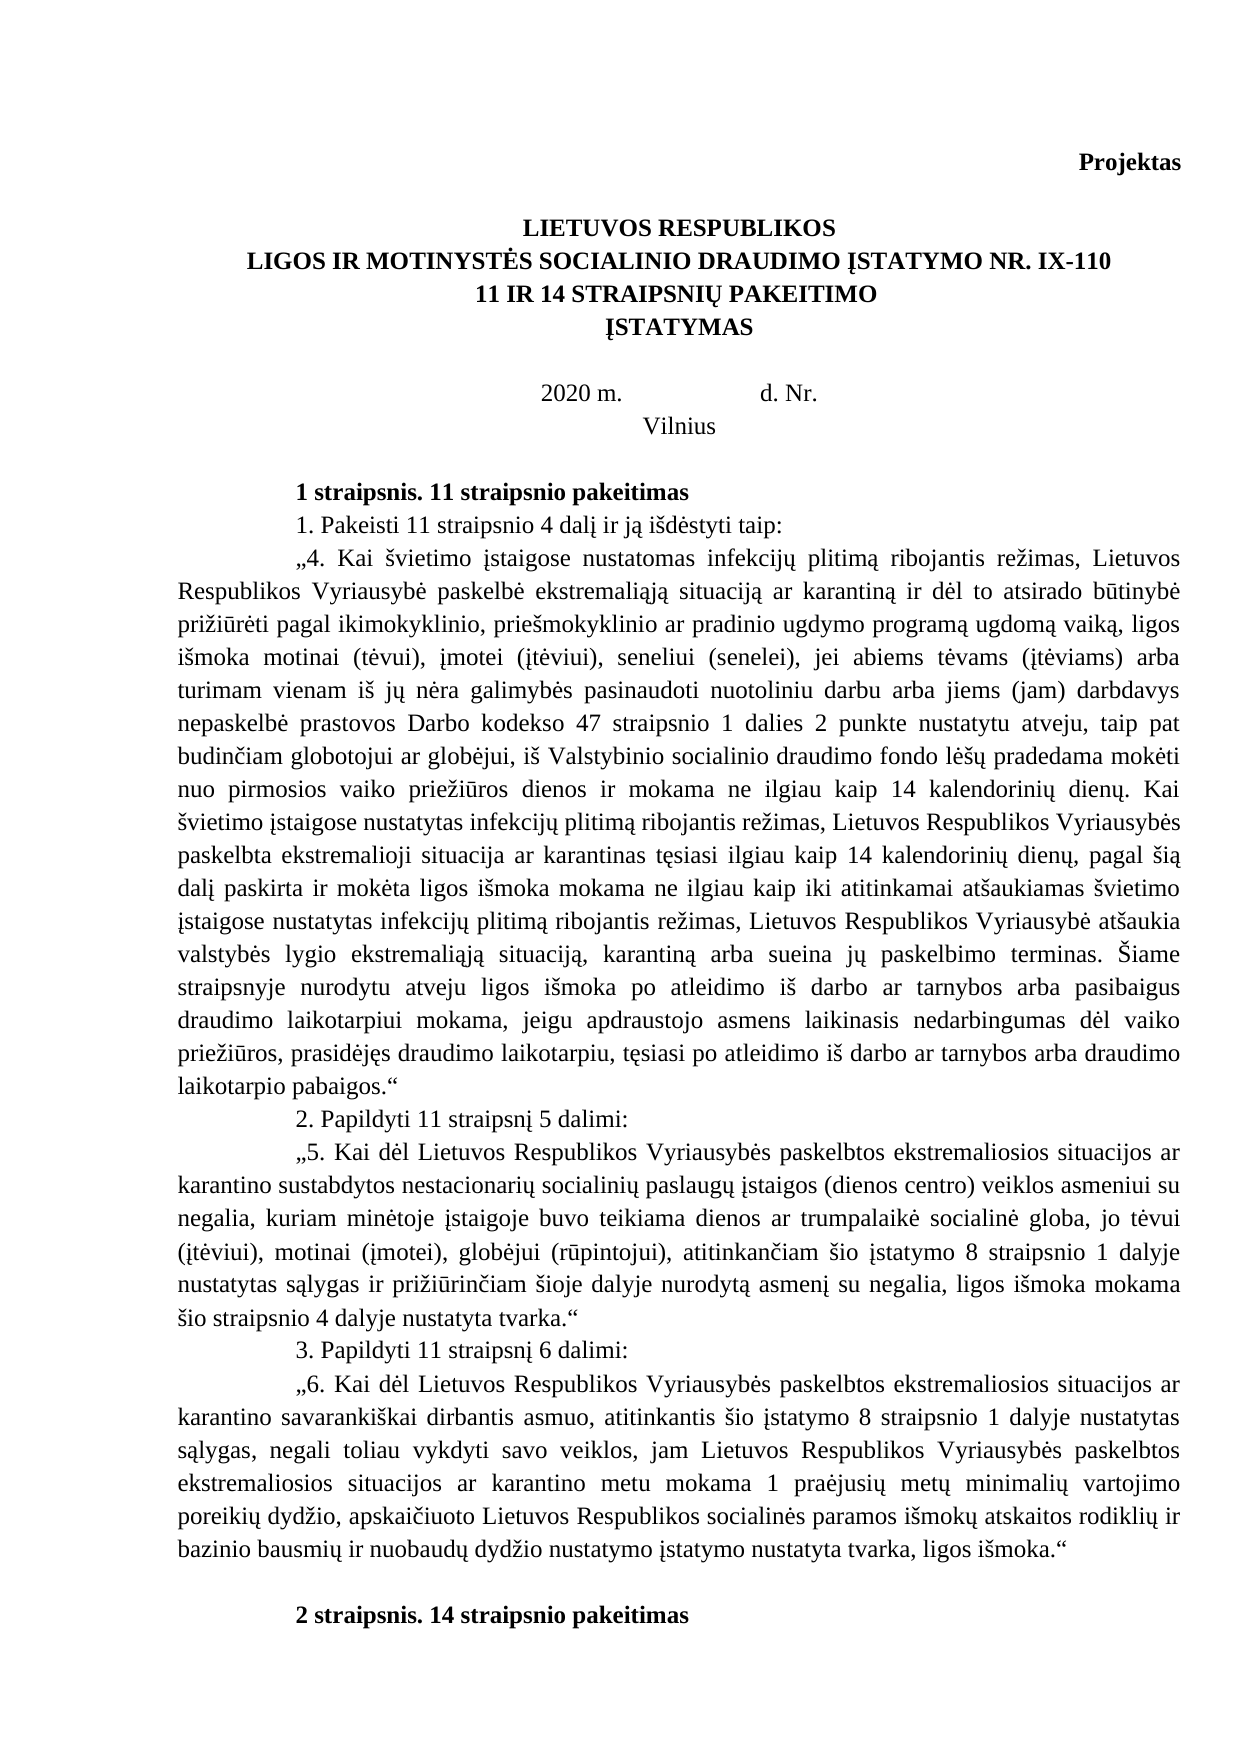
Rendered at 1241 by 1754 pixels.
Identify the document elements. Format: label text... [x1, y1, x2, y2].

text ĮSTATYMAS [177, 312, 1181, 341]
text 2020 m. d. Nr. [177, 378, 1181, 407]
text 1 straipsnis. 11 straipsnio pakeitimas [177, 477, 1181, 506]
text LIETUVOS RESPUBLIKOS [177, 213, 1181, 242]
text „6. Kai dėl Lietuvos Respublikos Vyriausybės paskelbtos ekstremaliosios situacijos ar karantino savarankiškai dirbantis asmuo, atitinkantis šio įstatymo 8 straipsnio 1 dalyje nustatytas sąlygas, negali toliau vykdyti savo veiklos, jam Lietuvos Respublikos Vyriausybės paskelbtos ekstremaliosios situacijos ar karantino metu mokama 1 praėjusių metų minimalių vartojimo poreikių dydžio, apskaičiuoto Lietuvos Respublikos socialinės paramos išmokų atskaitos rodiklių ir bazinio bausmių ir nuobaudų dydžio nustatymo įstatymo nustatyta tvarka, ligos išmoka.“ [177, 1369, 1181, 1562]
text 3. Papildyti 11 straipsnį 6 dalimi: [177, 1336, 1181, 1364]
text LIGOS IR MOTINYSTĖS SOCIALINIO DRAUDIMO ĮSTATYMO NR. IX-110 11 IR 14 straipsniŲ PAKEITIMO [177, 246, 1181, 308]
text Vilnius [177, 411, 1181, 440]
text 2 straipsnis. 14 straipsnio pakeitimas [177, 1600, 1181, 1628]
text „5. Kai dėl Lietuvos Respublikos Vyriausybės paskelbtos ekstremaliosios situacijos ar karantino sustabdytos nestacionarių socialinių paslaugų įstaigos (dienos centro) veiklos asmeniui su negalia, kuriam minėtoje įstaigoje buvo teikiama dienos ar trumpalaikė socialinė globa, jo tėvui (įtėviui), motinai (įmotei), globėjui (rūpintojui), atitinkančiam šio įstatymo 8 straipsnio 1 dalyje nustatytas sąlygas ir prižiūrinčiam šioje dalyje nurodytą asmenį su negalia, ligos išmoka mokama šio straipsnio 4 dalyje nustatyta tvarka.“ [177, 1137, 1181, 1331]
text Projektas [717, 147, 1181, 176]
text 1. Pakeisti 11 straipsnio 4 dalį ir ją išdėstyti taip: [177, 510, 1181, 539]
text 2. Papildyti 11 straipsnį 5 dalimi: [177, 1104, 1181, 1133]
text „4. Kai švietimo įstaigose nustatomas infekcijų plitimą ribojantis režimas, Lietuvos Respublikos Vyriausybė paskelbė ekstremaliąją situaciją ar karantiną ir dėl to atsirado būtinybė prižiūrėti pagal ikimokyklinio, priešmokyklinio ar pradinio ugdymo programą ugdomą vaiką, ligos išmoka motinai (tėvui), įmotei (įtėviui), seneliui (senelei), jei abiems tėvams (įtėviams) arba turimam vienam iš jų nėra galimybės pasinaudoti nuotoliniu darbu arba jiems (jam) darbdavys nepaskelbė prastovos Darbo kodekso 47 straipsnio 1 dalies 2 punkte nustatytu atveju, taip pat budinčiam globotojui ar globėjui, iš Valstybinio socialinio draudimo fondo lėšų pradedama mokėti nuo pirmosios vaiko priežiūros dienos ir mokama ne ilgiau kaip 14 kalendorinių dienų. Kai švietimo įstaigose nustatytas infekcijų plitimą ribojantis režimas, Lietuvos Respublikos Vyriausybės paskelbta ekstremalioji situacija ar karantinas tęsiasi ilgiau kaip 14 kalendorinių dienų, pagal šią dalį paskirta ir mokėta ligos išmoka mokama ne ilgiau kaip iki atitinkamai atšaukiamas švietimo įstaigose nustatytas infekcijų plitimą ribojantis režimas, Lietuvos Respublikos Vyriausybė atšaukia valstybės lygio ekstremaliąją situaciją, karantiną arba sueina jų paskelbimo terminas. Šiame straipsnyje nurodytu atveju ligos išmoka po atleidimo iš darbo ar tarnybos arba pasibaigus draudimo laikotarpiui mokama, jeigu apdraustojo asmens laikinasis nedarbingumas dėl vaiko priežiūros, prasidėjęs draudimo laikotarpiu, tęsiasi po atleidimo iš darbo ar tarnybos arba draudimo laikotarpio pabaigos.“ [177, 543, 1181, 1100]
